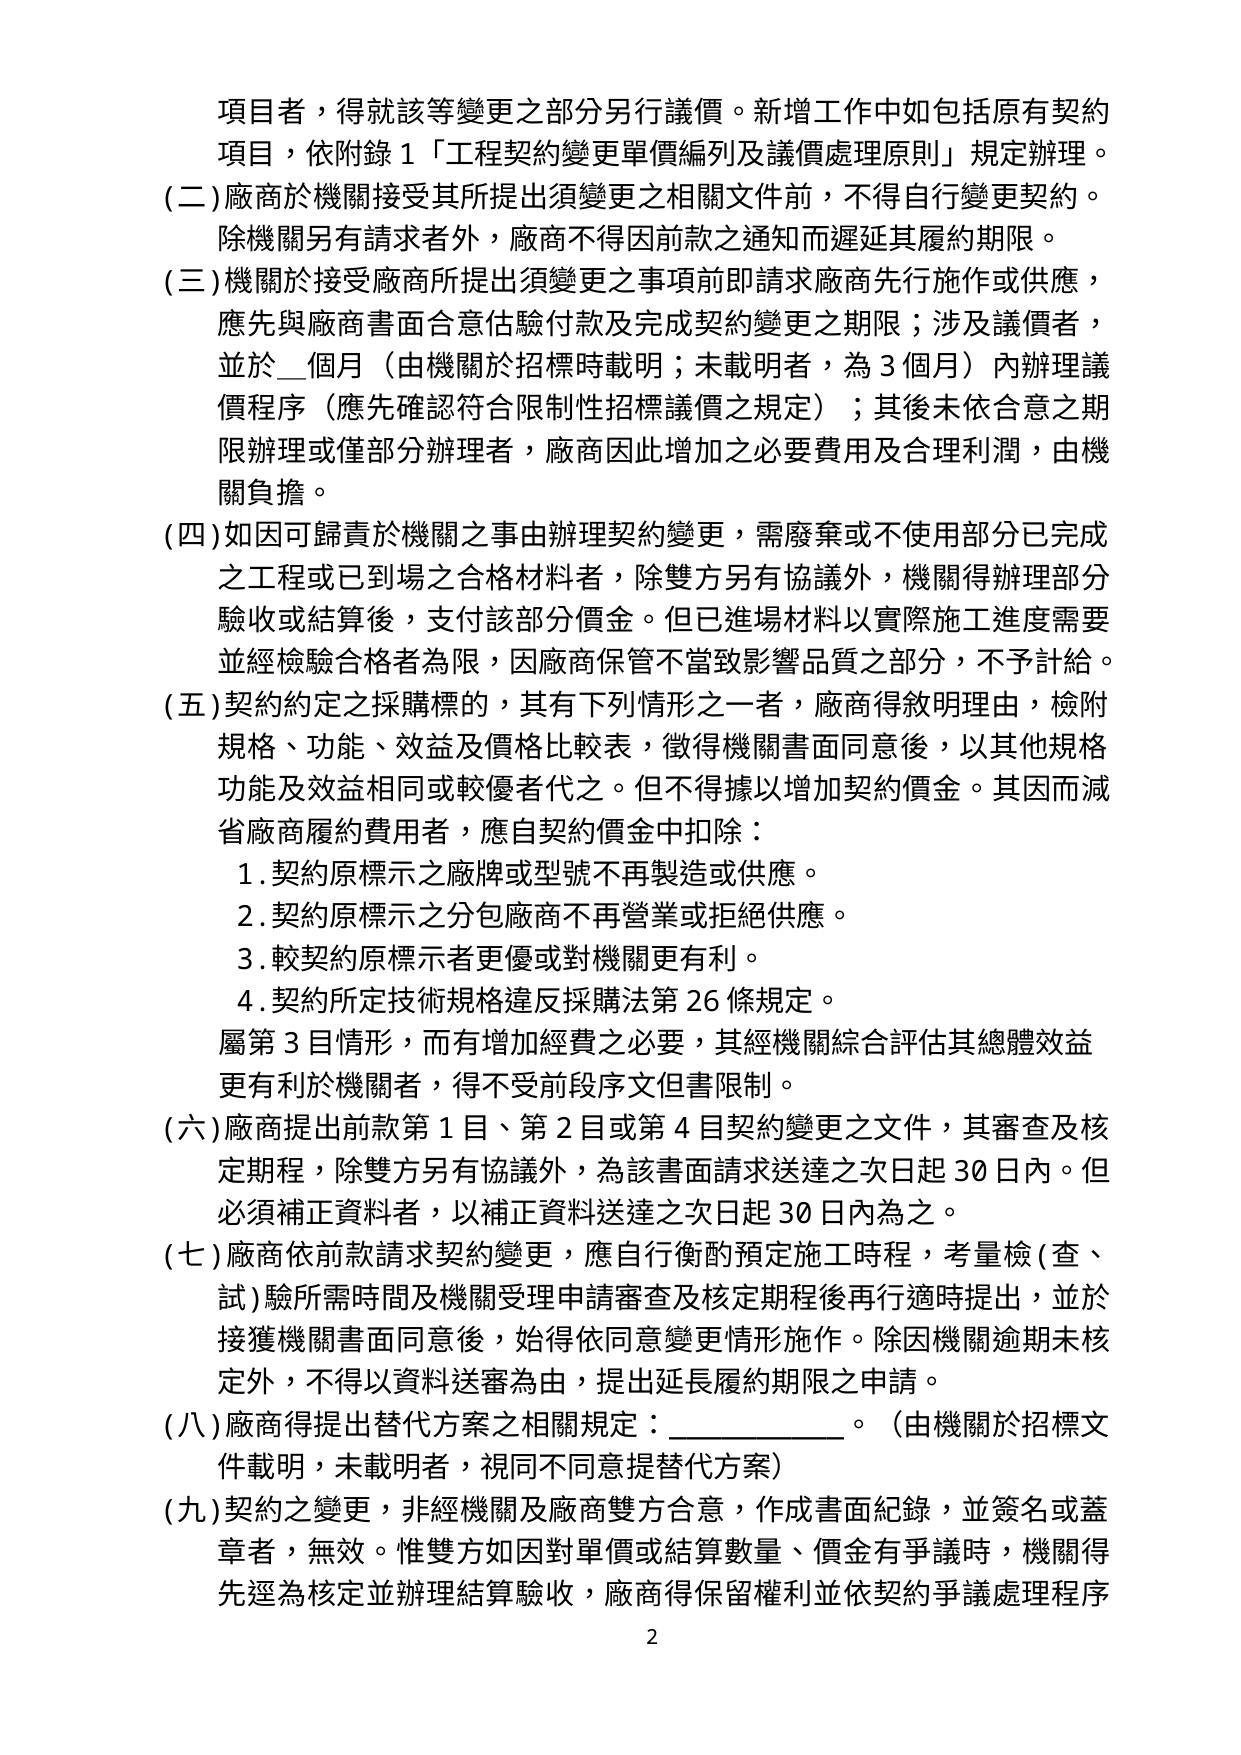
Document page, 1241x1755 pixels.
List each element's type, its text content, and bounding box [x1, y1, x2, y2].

text 1.契約原標示之廠牌或型號不再製造或供應。 [218, 851, 1104, 893]
text 4.契約所定技術規格違反採購法第26條規定。 [218, 978, 1104, 1020]
text 屬第3目情形，而有增加經費之必要，其經機關綜合評估其總體效益 [218, 1020, 1104, 1062]
text (八)廠商得提出替代方案之相關規定：__________。（由機關於招標文件載明，未載明者，視同不同意提替代方案） [159, 1401, 1110, 1486]
text 2.契約原標示之分包廠商不再營業或拒絕供應。 [218, 893, 1104, 935]
text (四)如因可歸責於機關之事由辦理契約變更，需廢棄或不使用部分已完成之工程或已到場之合格材料者，除雙方另有協議外，機關得辦理部分驗收或結算後，支付該部分價金。但已進場材料以實際施工進度需要並經檢驗合格者為限，因廠商保管不當致影響品質之部分，不予計給。 [159, 512, 1110, 681]
text (五)契約約定之採購標的，其有下列情形之一者，廠商得敘明理由，檢附規格、功能、效益及價格比較表，徵得機關書面同意後，以其他規格、功能及效益相同或較優者代之。但不得據以增加契約價金。其因而減省廠商履約費用者，應自契約價金中扣除： [159, 681, 1110, 851]
text 3.較契約原標示者更優或對機關更有利。 [218, 935, 1104, 978]
text (六)廠商提出前款第1目、第2目或第4目契約變更之文件，其審查及核定期程，除雙方另有協議外，為該書面請求送達之次日起30日內。但必須補正資料者，以補正資料送達之次日起30日內為之。 [159, 1105, 1110, 1232]
text (七)廠商依前款請求契約變更，應自行衡酌預定施工時程，考量檢(查、試)驗所需時間及機關受理申請審查及核定期程後再行適時提出，並於接獲機關書面同意後，始得依同意變更情形施作。除因機關逾期未核定外，不得以資料送審為由，提出延長履約期限之申請。 [159, 1232, 1110, 1401]
text (二)廠商於機關接受其所提出須變更之相關文件前，不得自行變更契約。除機關另有請求者外，廠商不得因前款之通知而遲延其履約期限。 [159, 173, 1110, 258]
text 因機關要求契約變更，如變更之部分，其價格或施工條件改變屬新增項目者，得就該等變更之部分另行議價。新增工作中如包括原有契約項目，依附錄1「工程契約變更單價編列及議價處理原則」規定辦理。 [159, 89, 1110, 173]
text (九)契約之變更，非經機關及廠商雙方合意，作成書面紀錄，並簽名或蓋章者，無效。惟雙方如因對單價或結算數量、價金有爭議時，機關得先逕為核定並辦理結算驗收，廠商得保留權利並依契約爭議處理程序 [159, 1486, 1110, 1613]
text 更有利於機關者，得不受前段序文但書限制。 [218, 1062, 1104, 1105]
text (三)機關於接受廠商所提出須變更之事項前即請求廠商先行施作或供應，應先與廠商書面合意估驗付款及完成契約變更之期限；涉及議價者，並於＿個月（由機關於招標時載明；未載明者，為3個月）內辦理議價程序（應先確認符合限制性招標議價之規定）；其後未依合意之期限辦理或僅部分辦理者，廠商因此增加之必要費用及合理利潤，由機關負擔。 [159, 258, 1110, 512]
